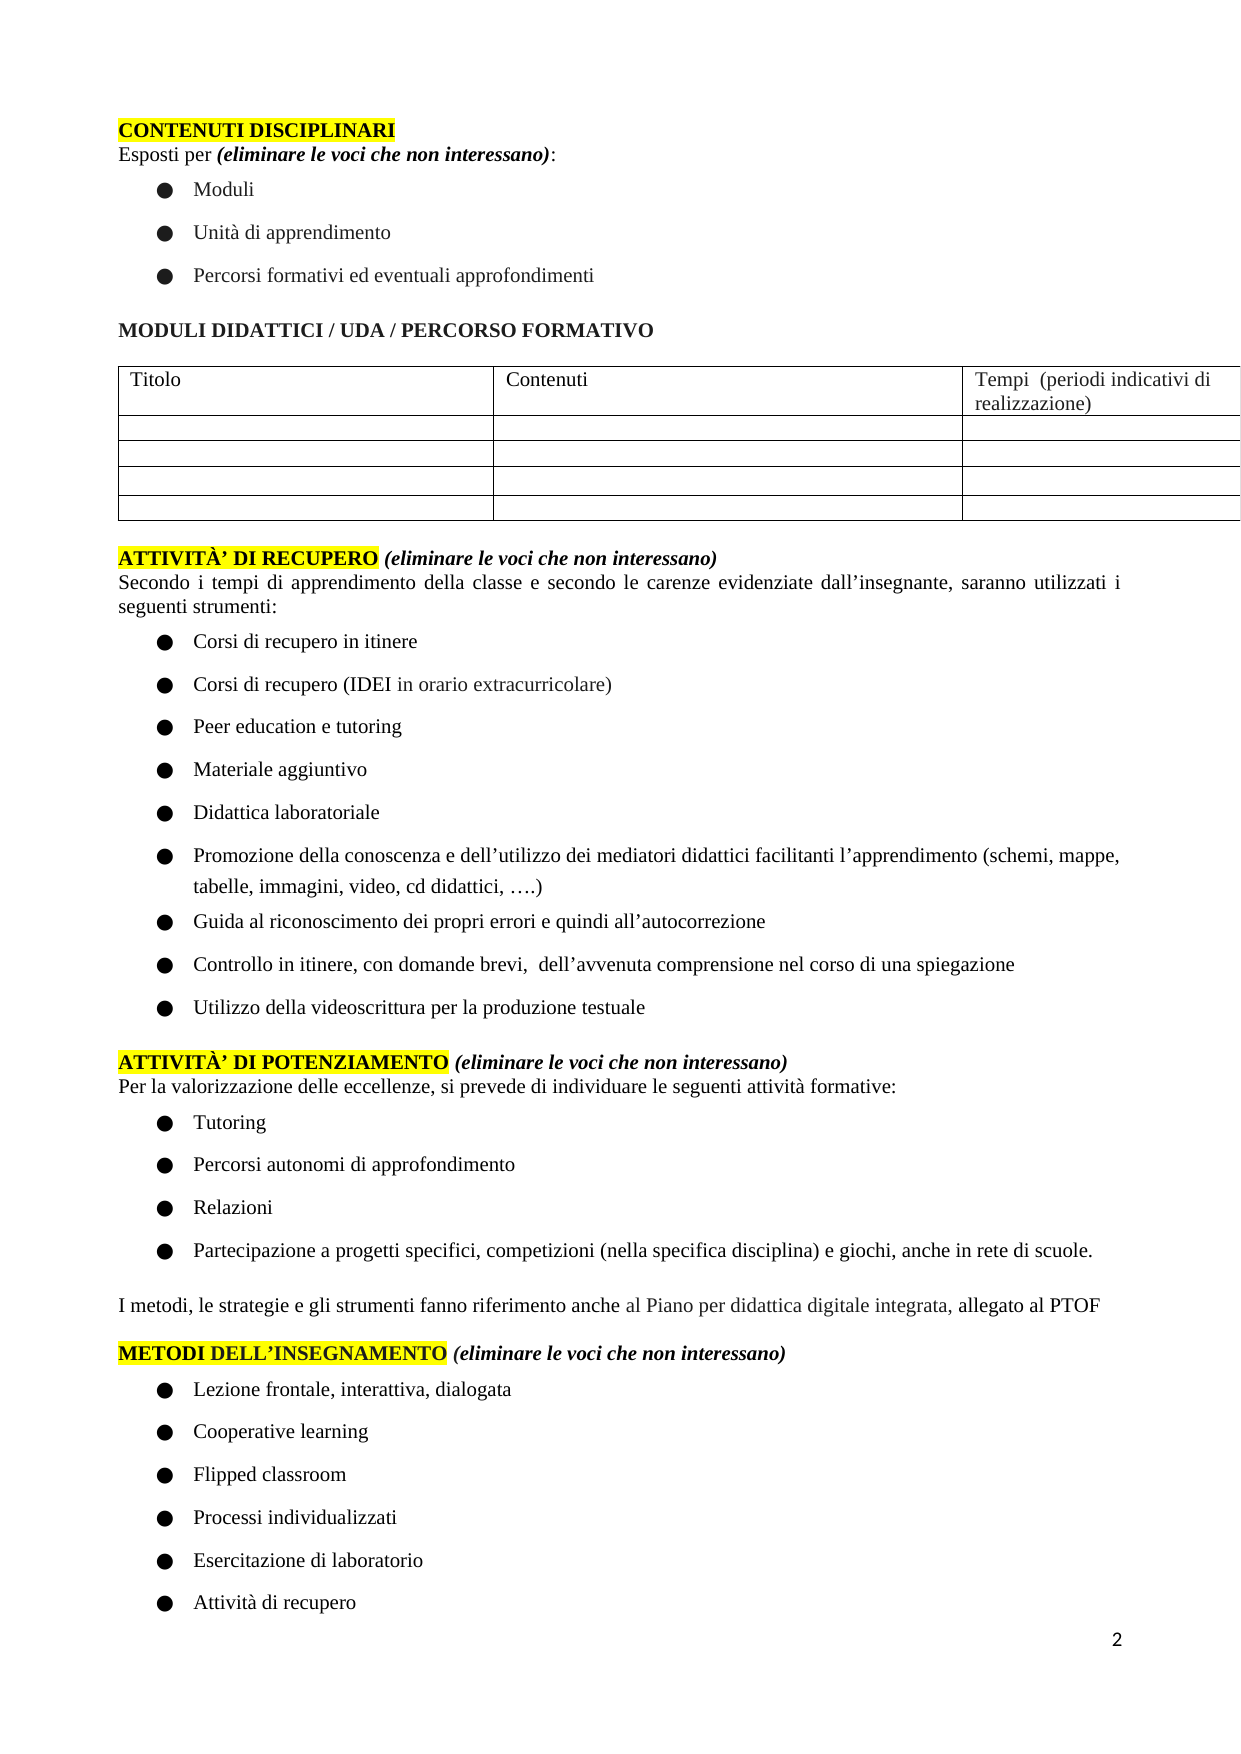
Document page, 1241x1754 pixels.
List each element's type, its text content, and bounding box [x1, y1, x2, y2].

table_cell [963, 416, 1240, 440]
table_cell [119, 441, 493, 466]
table_cell [119, 416, 493, 440]
text ATTIVITÀ’ DI RECUPERO (eliminare le voci che non interessano) [118, 546, 1122, 569]
list Materiale aggiuntivo [156, 746, 1122, 788]
list Controllo in itinere, con domande brevi, dell’avvenuta comprensione nel corso di una spiegazione [156, 941, 1122, 983]
list Flipped classroom [156, 1451, 1122, 1493]
list Unità di apprendimento [156, 208, 1122, 251]
text Secondo i tempi di apprendimento della classe e secondo le carenze evidenziate dall’insegnante, saranno utilizzati i seguenti strumenti: [118, 569, 1122, 618]
table_cell [494, 496, 962, 520]
table_cell [494, 441, 962, 466]
text Per la valorizzazione delle eccellenze, si prevede di individuare le seguenti attività formative: [118, 1074, 1122, 1098]
table_cell [963, 467, 1240, 495]
list Percorsi autonomi di approfondimento [156, 1141, 1122, 1184]
text CONTENUTI DISCIPLINARI [118, 118, 1122, 142]
list Corsi di recupero in itinere [156, 618, 1122, 660]
list Moduli [156, 166, 1122, 208]
list Promozione della conoscenza e dell’utilizzo dei mediatori didattici facilitanti l’apprendimento (schemi, mappe, tabelle, immagini, video, cd didattici, ….) [156, 831, 1122, 898]
list Didattica laboratoriale [156, 788, 1122, 831]
text Esposti per (eliminare le voci che non interessano): [118, 142, 1122, 166]
text I metodi, le strategie e gli strumenti fanno riferimento anche al Piano per didattica digitale integrata, allegato al PTOF [118, 1293, 1122, 1317]
list Esercitazione di laboratorio [156, 1536, 1122, 1579]
table_cell [119, 467, 493, 495]
table_header Titolo [119, 367, 493, 415]
list Partecipazione a progetti specifici, competizioni (nella specifica disciplina) e giochi, anche in rete di scuole. [156, 1226, 1122, 1269]
table_cell [963, 441, 1240, 466]
table_cell [494, 416, 962, 440]
text ATTIVITÀ’ DI POTENZIAMENTO (eliminare le voci che non interessano) [118, 1050, 1122, 1074]
list Attività di recupero [156, 1579, 1122, 1622]
text MODULI DIDATTICI / UDA / PERCORSO FORMATIVO [118, 318, 1122, 342]
list Guida al riconoscimento dei propri errori e quindi all’autocorrezione [156, 898, 1122, 941]
list Peer education e tutoring [156, 703, 1122, 746]
table_header Contenuti [494, 367, 962, 415]
list Percorsi formativi ed eventuali approfondimenti [156, 251, 1122, 294]
list Utilizzo della videoscrittura per la produzione testuale [156, 983, 1122, 1026]
list Processi individualizzati [156, 1493, 1122, 1536]
list Cooperative learning [156, 1408, 1122, 1451]
list Relazioni [156, 1184, 1122, 1226]
table_header Tempi (periodi indicativi di realizzazione) [963, 367, 1240, 415]
list Lezione frontale, interattiva, dialogata [156, 1365, 1122, 1408]
table_cell [119, 496, 493, 520]
table_cell [494, 467, 962, 495]
text METODI DELL’INSEGNAMENTO (eliminare le voci che non interessano) [118, 1341, 1122, 1365]
table_cell [963, 496, 1240, 520]
list Corsi di recupero (IDEI in orario extracurricolare) [156, 660, 1122, 703]
list Tutoring [156, 1098, 1122, 1141]
